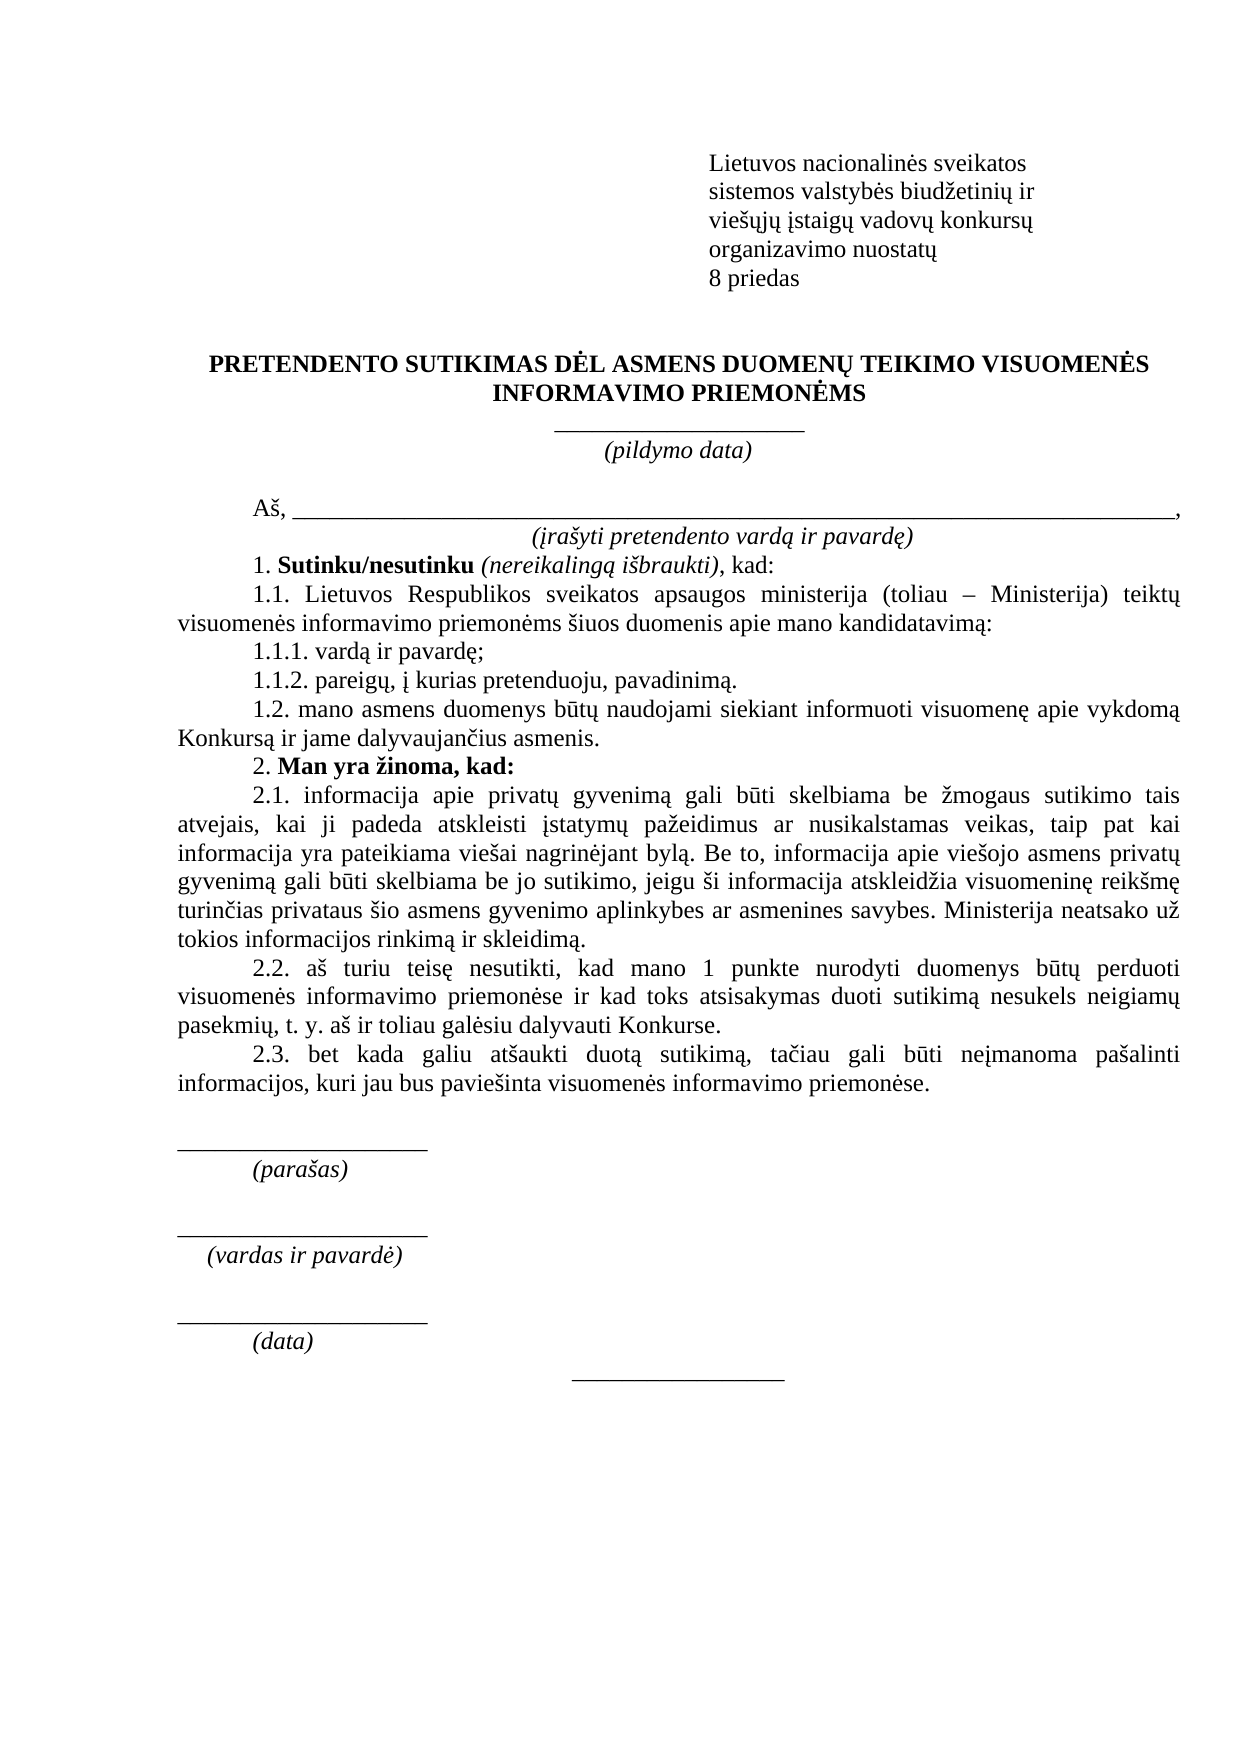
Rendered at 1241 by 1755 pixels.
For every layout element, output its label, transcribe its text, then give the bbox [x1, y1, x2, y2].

text sistemos valstybės biudžetinių ir [177, 176, 1181, 205]
text 1.2. mano asmens duomenys būtų naudojami siekiant informuoti visuomenę apie vykdomą Konkursą ir jame dalyvaujančius asmenis. [177, 694, 1181, 751]
text PRETENDENTO SUTIKIMAS DĖL ASMENS DUOMENŲ TEIKIMO VISUOMENĖS INFORMAVIMO PRIEMONĖMS [177, 349, 1181, 406]
text ____________________ [177, 406, 1181, 435]
text 1. Sutinku/nesutinku (nereikalingą išbraukti), kad: [177, 550, 1181, 579]
text _________________ [177, 1355, 1181, 1384]
text 1.1. Lietuvos Respublikos sveikatos apsaugos ministerija (toliau – Ministerija) teiktų visuomenės informavimo priemonėms šiuos duomenis apie mano kandidatavimą: [177, 579, 1181, 636]
text (įrašyti pretendento vardą ir pavardę) [177, 521, 1181, 550]
text ____________________ [177, 1211, 1181, 1240]
text organizavimo nuostatų [177, 234, 1181, 263]
text Aš, , [177, 493, 1181, 521]
text 2.1. informacija apie privatų gyvenimą gali būti skelbiama be žmogaus sutikimo tais atvejais, kai ji padeda atskleisti įstatymų pažeidimus ar nusikalstamas veikas, taip pat kai informacija yra pateikiama viešai nagrinėjant bylą. Be to, informacija apie viešojo asmens privatų gyvenimą gali būti skelbiama be jo sutikimo, jeigu ši informacija atskleidžia visuomeninę reikšmę turinčias privataus šio asmens gyvenimo aplinkybes ar asmenines savybes. Ministerija neatsako už tokios informacijos rinkimą ir skleidimą. [177, 780, 1181, 953]
text Lietuvos nacionalinės sveikatos [177, 148, 1181, 176]
text 1.1.1. vardą ir pavardę; [177, 636, 1181, 665]
text (pildymo data) [177, 435, 1181, 464]
text (vardas ir pavardė) [177, 1240, 1181, 1269]
text ____________________ [177, 1298, 1181, 1326]
text (parašas) [177, 1154, 1181, 1183]
text (data) [177, 1326, 1181, 1355]
text 2.3. bet kada galiu atšaukti duotą sutikimą, tačiau gali būti neįmanoma pašalinti informacijos, kuri jau bus paviešinta visuomenės informavimo priemonėse. [177, 1039, 1181, 1096]
text ____________________ [177, 1125, 1181, 1154]
text 2. Man yra žinoma, kad: [177, 751, 1181, 780]
text 8 priedas [177, 263, 1181, 291]
text 1.1.2. pareigų, į kurias pretenduoju, pavadinimą. [177, 665, 1181, 694]
text viešųjų įstaigų vadovų konkursų [177, 205, 1181, 234]
text 2.2. aš turiu teisę nesutikti, kad mano 1 punkte nurodyti duomenys būtų perduoti visuomenės informavimo priemonėse ir kad toks atsisakymas duoti sutikimą nesukels neigiamų pasekmių, t. y. aš ir toliau galėsiu dalyvauti Konkurse. [177, 953, 1181, 1039]
